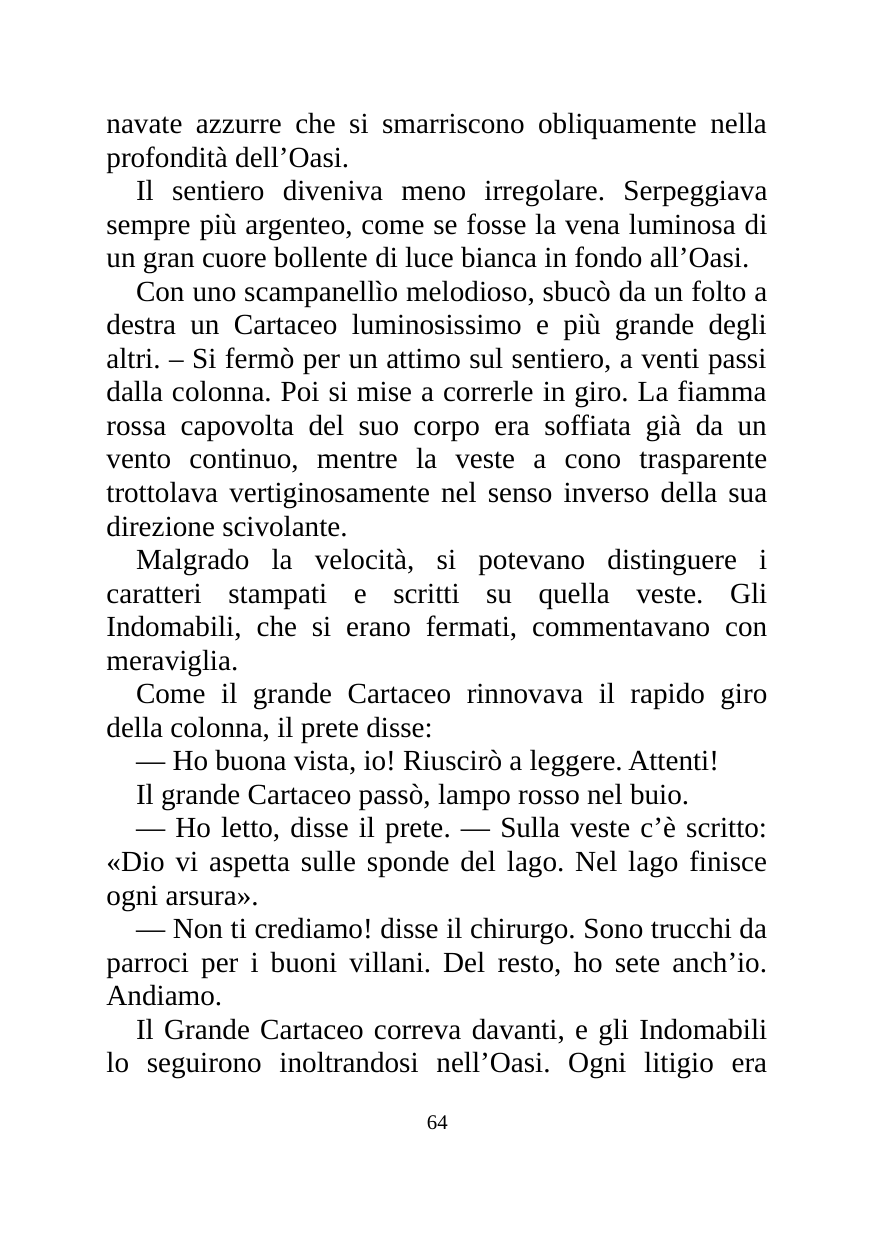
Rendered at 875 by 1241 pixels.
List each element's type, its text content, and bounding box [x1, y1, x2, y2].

text Come il grande Cartaceo rinnovava il rapido giro della colonna, il prete disse: [106, 676, 768, 743]
text Il sentiero diveniva meno irregolare. Serpeggiava sempre più argenteo, come se fosse la vena luminosa di un gran cuore bollente di luce bianca in fondo all’Oasi. [106, 173, 768, 274]
text Con uno scampanellìo melodioso, sbucò da un folto a destra un Cartaceo luminosissimo e più grande degli altri. – Si fermò per un attimo sul sentiero, a venti passi dalla colonna. Poi si mise a correrle in giro. La fiamma rossa capovolta del suo corpo era soffiata già da un vento continuo, mentre la veste a cono trasparente trottolava vertiginosamente nel senso inverso della sua direzione scivolante. [106, 274, 768, 542]
text Malgrado la velocità, si potevano distinguere i caratteri stampati e scritti su quella veste. Gli Indomabili, che si erano fermati, commentavano con meraviglia. [106, 542, 768, 676]
text Il grande Cartaceo passò, lampo rosso nel buio. [106, 777, 768, 811]
text — Non ti crediamo! disse il chirurgo. Sono trucchi da parroci per i buoni villani. Del resto, ho sete anch’io. Andiamo. [106, 911, 768, 1012]
text — Ho letto, disse il prete. — Sulla veste c’è scritto: «Dio vi aspetta sulle sponde del lago. Nel lago finisce ogni arsura». [106, 811, 768, 911]
text Il Grande Cartaceo correva davanti, e gli Indomabili lo seguirono inoltrandosi nell’Oasi. Ogni litigio era [106, 1012, 768, 1079]
text — Ho buona vista, io! Riuscirò a leggere. Attenti! [106, 743, 768, 777]
text navate azzurre che si smarriscono obliquamente nella profondità dell’Oasi. [106, 106, 768, 173]
